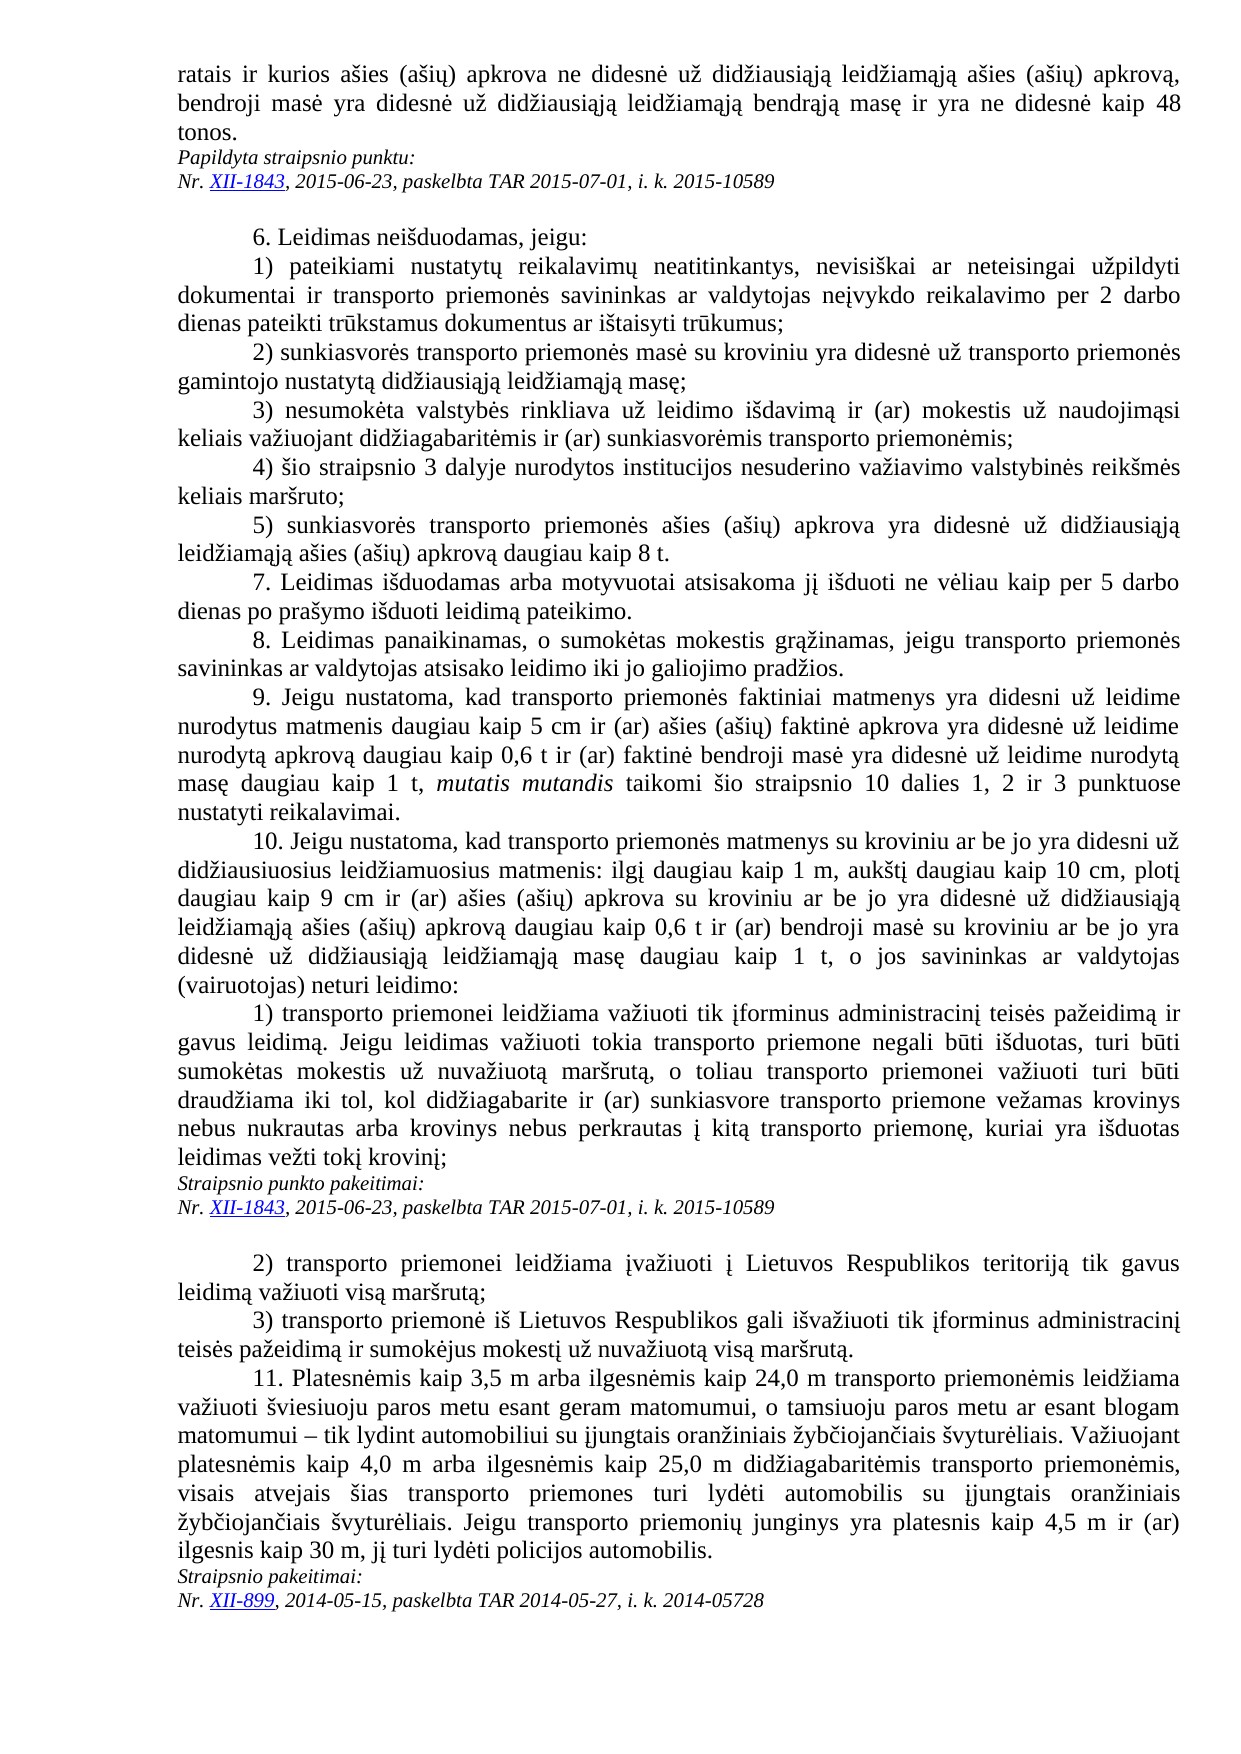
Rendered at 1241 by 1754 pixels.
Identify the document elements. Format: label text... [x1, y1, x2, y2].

text Papildyta straipsnio punktu: [177, 145, 1181, 169]
text Straipsnio punkto pakeitimai: [177, 1171, 1181, 1195]
text 10. Jeigu nustatoma, kad transporto priemonės matmenys su kroviniu ar be jo yra didesni už didžiausiuosius leidžiamuosius matmenis: ilgį daugiau kaip 1 m, aukštį daugiau kaip 10 cm, plotį daugiau kaip 9 cm ir (ar) ašies (ašių) apkrova su kroviniu ar be jo yra didesnė už didžiausiąją leidžiamąją ašies (ašių) apkrovą daugiau kaip 0,6 t ir (ar) bendroji masė su kroviniu ar be jo yra didesnė už didžiausiąją leidžiamąją masę daugiau kaip 1 t, o jos savininkas ar valdytojas (vairuotojas) neturi leidimo: [177, 826, 1181, 998]
text 2) transporto priemonei leidžiama įvažiuoti į Lietuvos Respublikos teritoriją tik gavus leidimą važiuoti visą maršrutą; [177, 1248, 1181, 1305]
text 11. Platesnėmis kaip 3,5 m arba ilgesnėmis kaip 24,0 m transporto priemonėmis leidžiama važiuoti šviesiuoju paros metu esant geram matomumui, o tamsiuoju paros metu ar esant blogam matomumui – tik lydint automobiliui su įjungtais oranžiniais žybčiojančiais švyturėliais. Važiuojant platesnėmis kaip 4,0 m arba ilgesnėmis kaip 25,0 m didžiagabaritėmis transporto priemonėmis, visais atvejais šias transporto priemones turi lydėti automobilis su įjungtais oranžiniais žybčiojančiais švyturėliais. Jeigu transporto priemonių junginys yra platesnis kaip 4,5 m ir (ar) ilgesnis kaip 30 m, jį turi lydėti policijos automobilis. [177, 1363, 1181, 1564]
text 9. Jeigu nustatoma, kad transporto priemonės faktiniai matmenys yra didesni už leidime nurodytus matmenis daugiau kaip 5 cm ir (ar) ašies (ašių) faktinė apkrova yra didesnė už leidime nurodytą apkrovą daugiau kaip 0,6 t ir (ar) faktinė bendroji masė yra didesnė už leidime nurodytą masę daugiau kaip 1 t, mutatis mutandis taikomi šio straipsnio 10 dalies 1, 2 ir 3 punktuose nustatyti reikalavimai. [177, 682, 1181, 826]
text 3) nesumokėta valstybės rinkliava už leidimo išdavimą ir (ar) mokestis už naudojimąsi keliais važiuojant didžiagabaritėmis ir (ar) sunkiasvorėmis transporto priemonėmis; [177, 395, 1181, 452]
text 8. Leidimas panaikinamas, o sumokėtas mokestis grąžinamas, jeigu transporto priemonės savininkas ar valdytojas atsisako leidimo iki jo galiojimo pradžios. [177, 625, 1181, 682]
text ratais ir kurios ašies (ašių) apkrova ne didesnė už didžiausiąją leidžiamąją ašies (ašių) apkrovą, bendroji masė yra didesnė už didžiausiąją leidžiamąją bendrąją masę ir yra ne didesnė kaip 48 tonos. [177, 59, 1181, 145]
text Straipsnio pakeitimai: [177, 1564, 1181, 1588]
text Nr. XII-1843, 2015-06-23, paskelbta TAR 2015-07-01, i. k. 2015-10589 [177, 1195, 1181, 1219]
text 3) transporto priemonė iš Lietuvos Respublikos gali išvažiuoti tik įforminus administracinį teisės pažeidimą ir sumokėjus mokestį už nuvažiuotą visą maršrutą. [177, 1305, 1181, 1363]
text 1) pateikiami nustatytų reikalavimų neatitinkantys, nevisiškai ar neteisingai užpildyti dokumentai ir transporto priemonės savininkas ar valdytojas neįvykdo reikalavimo per 2 darbo dienas pateikti trūkstamus dokumentus ar ištaisyti trūkumus; [177, 251, 1181, 337]
text 1) transporto priemonei leidžiama važiuoti tik įforminus administracinį teisės pažeidimą ir gavus leidimą. Jeigu leidimas važiuoti tokia transporto priemone negali būti išduotas, turi būti sumokėtas mokestis už nuvažiuotą maršrutą, o toliau transporto priemonei važiuoti turi būti draudžiama iki tol, kol didžiagabarite ir (ar) sunkiasvore transporto priemone vežamas krovinys nebus nukrautas arba krovinys nebus perkrautas į kitą transporto priemonę, kuriai yra išduotas leidimas vežti tokį krovinį; [177, 998, 1181, 1171]
text Nr. XII-1843, 2015-06-23, paskelbta TAR 2015-07-01, i. k. 2015-10589 [177, 169, 1181, 193]
text Nr. XII-899, 2014-05-15, paskelbta TAR 2014-05-27, i. k. 2014-05728 [177, 1588, 1181, 1612]
text 5) sunkiasvorės transporto priemonės ašies (ašių) apkrova yra didesnė už didžiausiąją leidžiamąją ašies (ašių) apkrovą daugiau kaip 8 t. [177, 510, 1181, 567]
text 6. Leidimas neišduodamas, jeigu: [177, 222, 1181, 251]
text 4) šio straipsnio 3 dalyje nurodytos institucijos nesuderino važiavimo valstybinės reikšmės keliais maršruto; [177, 452, 1181, 510]
text 7. Leidimas išduodamas arba motyvuotai atsisakoma jį išduoti ne vėliau kaip per 5 darbo dienas po prašymo išduoti leidimą pateikimo. [177, 567, 1181, 625]
text 2) sunkiasvorės transporto priemonės masė su kroviniu yra didesnė už transporto priemonės gamintojo nustatytą didžiausiąją leidžiamąją masę; [177, 337, 1181, 395]
